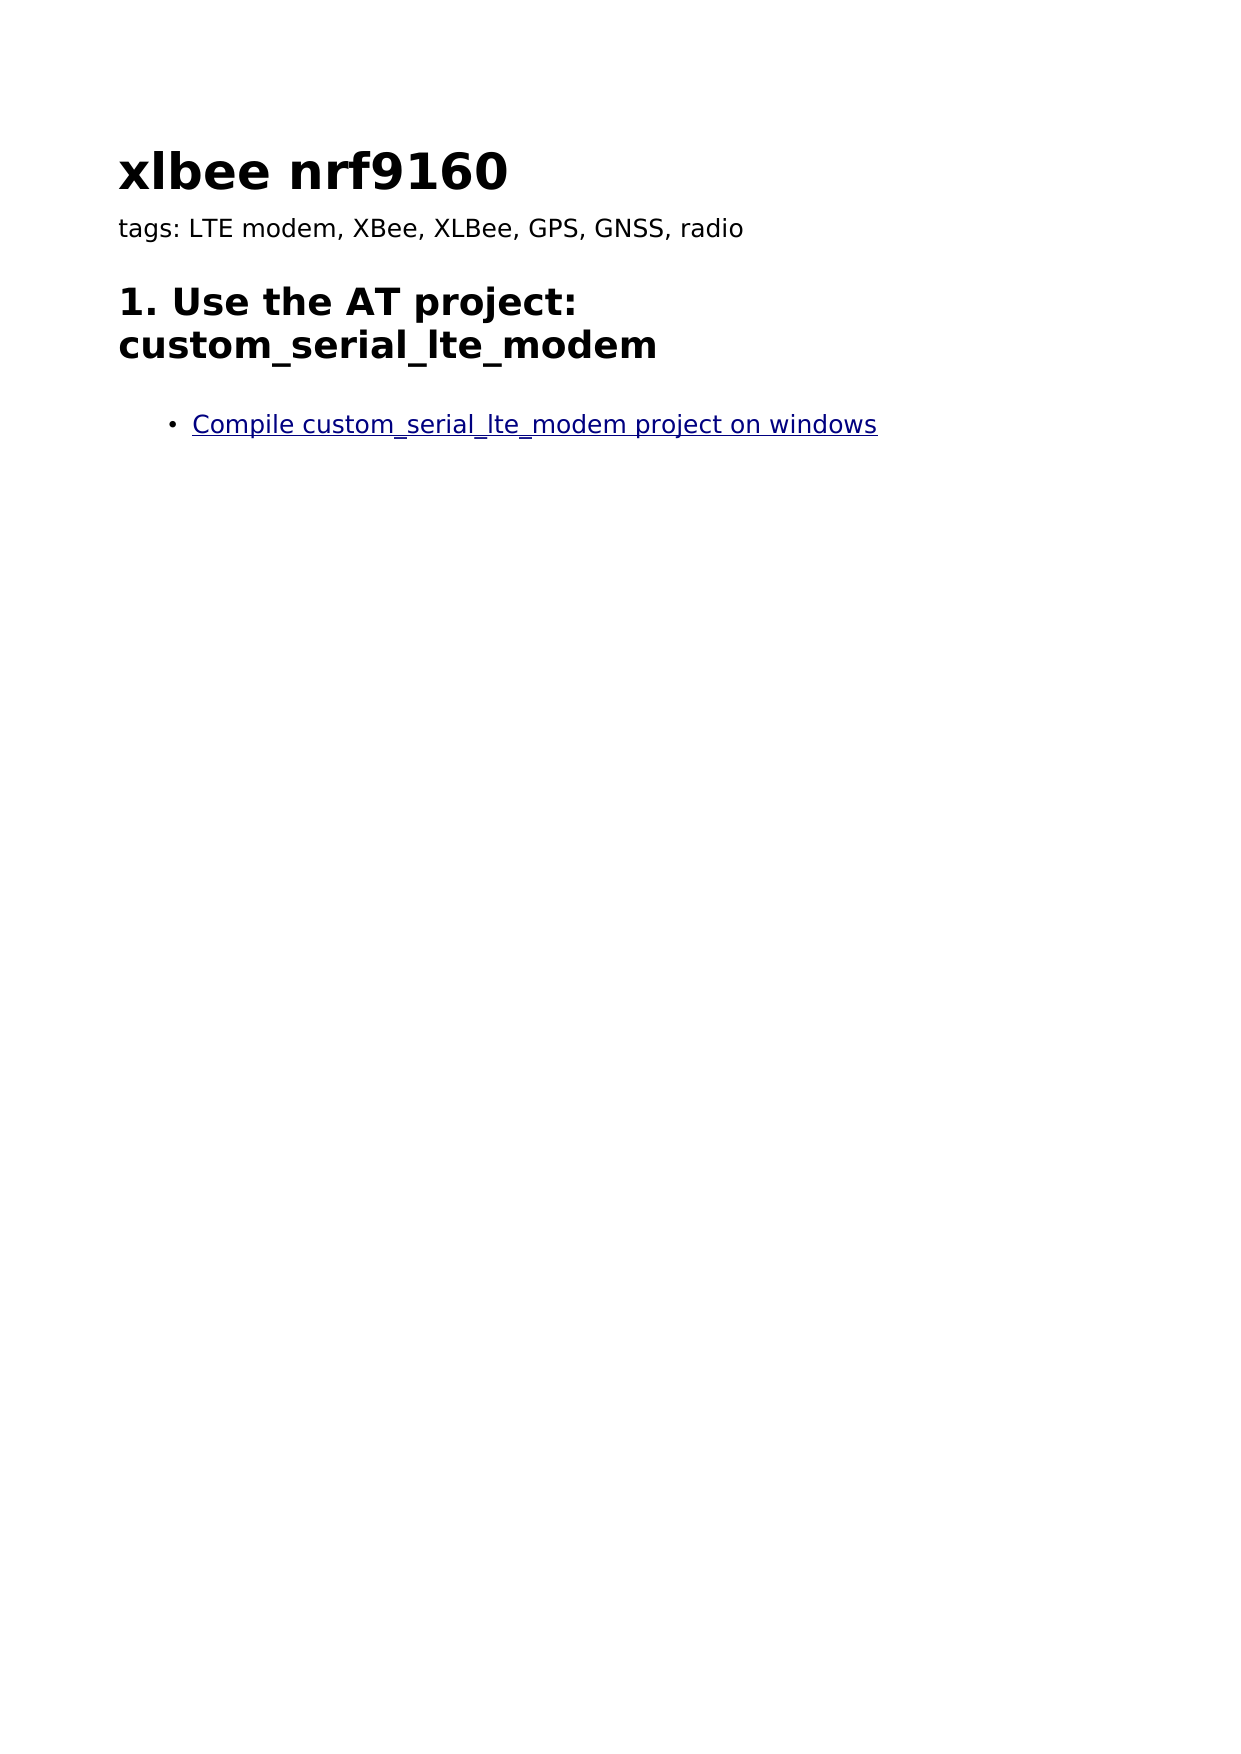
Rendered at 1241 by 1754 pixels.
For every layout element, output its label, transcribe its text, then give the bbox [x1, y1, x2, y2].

text tags: LTE modem, XBee, XLBee, GPS, GNSS, radio [118, 214, 1122, 243]
subtitle xlbee nrf9160 [118, 143, 1122, 201]
subtitle 1. Use the AT project: custom_serial_lte_modem [118, 281, 1122, 368]
list Compile custom_serial_lte_modem project on windows [177, 410, 1122, 439]
